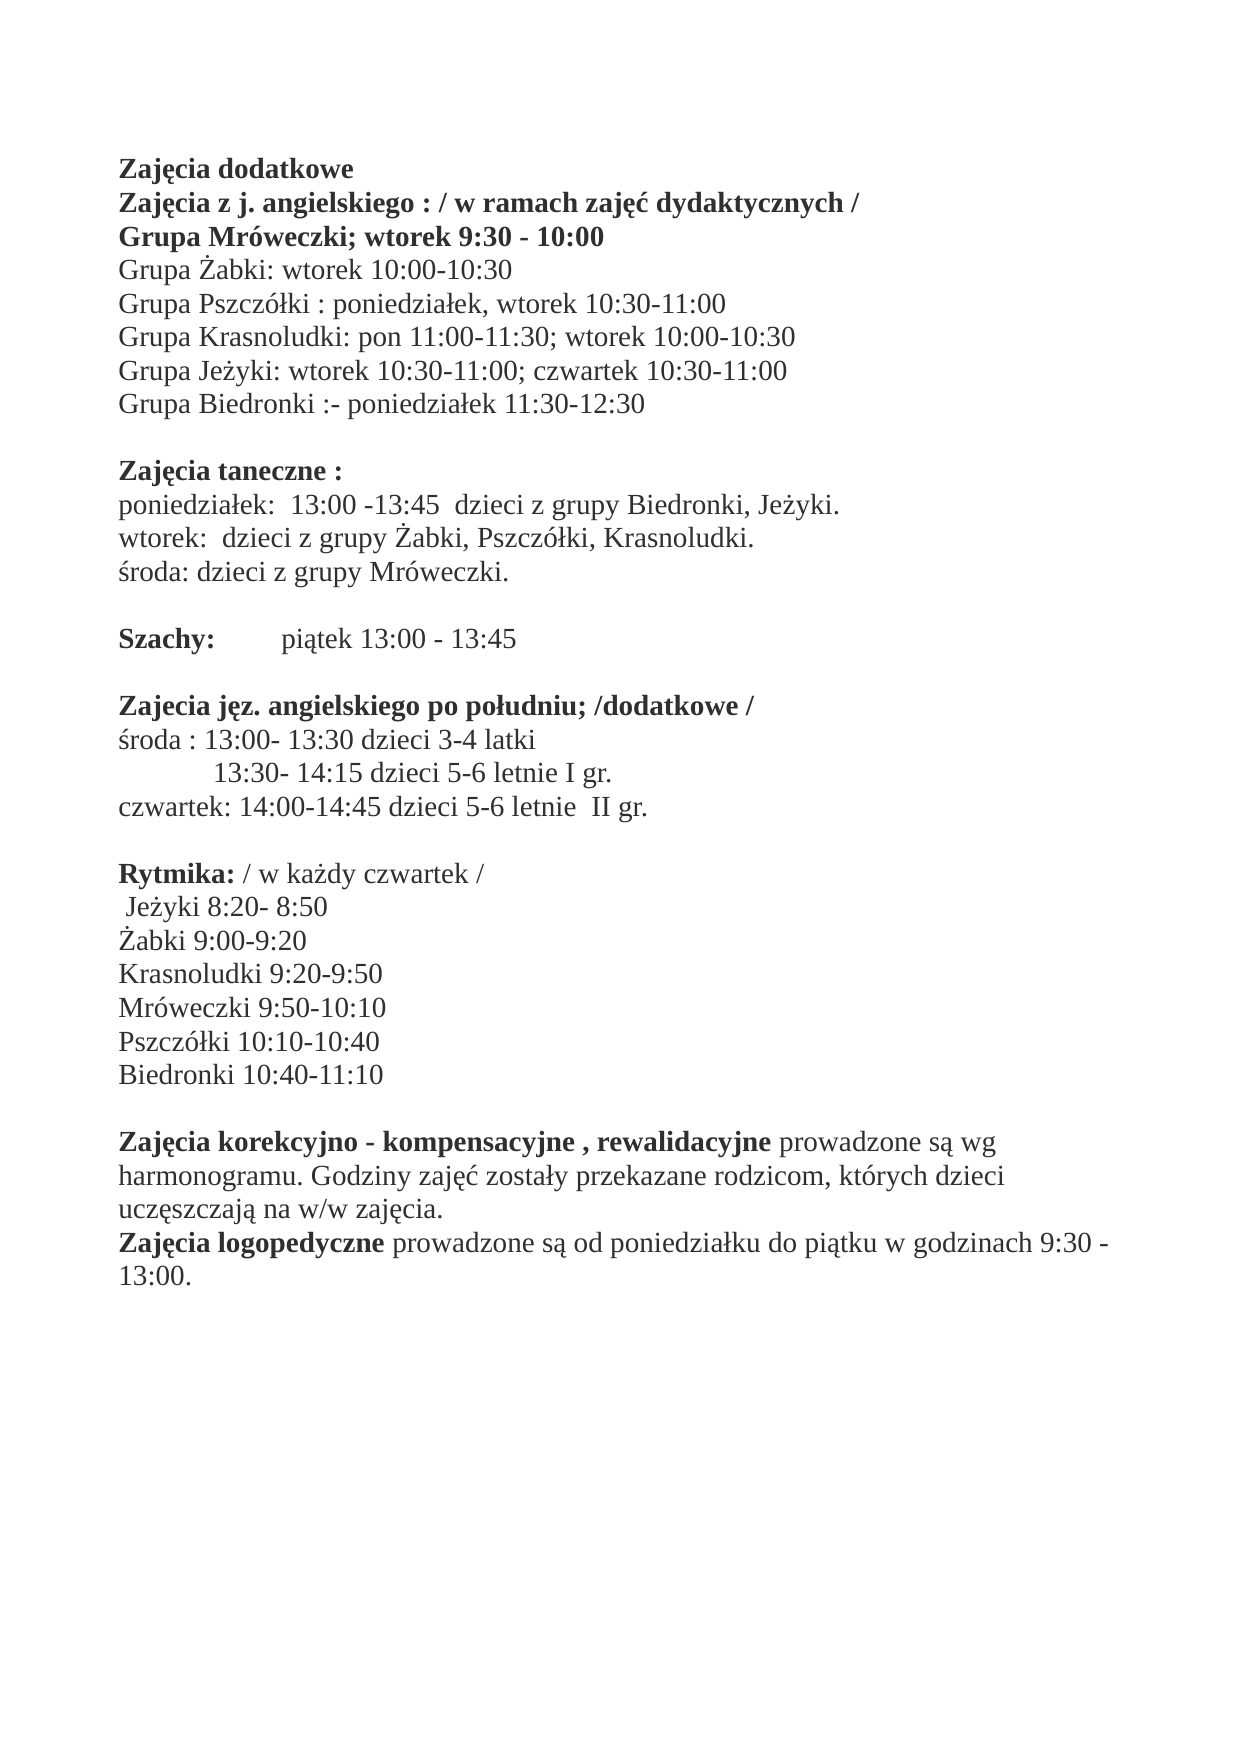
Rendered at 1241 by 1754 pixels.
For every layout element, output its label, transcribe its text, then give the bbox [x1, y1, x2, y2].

text Grupa Biedronki :- poniedziałek 11:30-12:30 [118, 386, 1122, 420]
text Biedronki 10:40-11:10 [118, 1057, 1122, 1091]
text Zajęcia taneczne : [118, 453, 1122, 487]
text Zajęcia logopedyczne prowadzone są od poniedziałku do piątku w godzinach 9:30 - 13:00. [118, 1225, 1122, 1292]
text Jeżyki 8:20- 8:50 [118, 889, 1122, 923]
text Zajęcia dodatkowe [118, 152, 1122, 185]
text Grupa Mróweczki; wtorek 9:30 - 10:00 [118, 219, 1122, 252]
text Żabki 9:00-9:20 [118, 923, 1122, 957]
text Rytmika: / w każdy czwartek / [118, 856, 1122, 889]
text Mróweczki 9:50-10:10 [118, 990, 1122, 1024]
text Zajecia jęz. angielskiego po południu; /dodatkowe / [118, 688, 1122, 722]
text środa : 13:00- 13:30 dzieci 3-4 latki [118, 722, 1122, 755]
text Grupa Żabki: wtorek 10:00-10:30 [118, 252, 1122, 286]
text 13:30- 14:15 dzieci 5-6 letnie I gr. [118, 755, 1122, 789]
text Zajęcia korekcyjno - kompensacyjne , rewalidacyjne prowadzone są wg harmonogramu. Godziny zajęć zostały przekazane rodzicom, których dzieci uczęszczają na w/w zajęcia. [118, 1124, 1122, 1225]
text Krasnoludki 9:20-9:50 [118, 957, 1122, 990]
text Pszczółki 10:10-10:40 [118, 1024, 1122, 1057]
text Grupa Jeżyki: wtorek 10:30-11:00; czwartek 10:30-11:00 [118, 353, 1122, 386]
text Szachy: piątek 13:00 - 13:45 [118, 621, 1122, 655]
text środa: dzieci z grupy Mróweczki. [118, 554, 1122, 588]
text poniedziałek: 13:00 -13:45 dzieci z grupy Biedronki, Jeżyki. [118, 487, 1122, 521]
text Grupa Krasnoludki: pon 11:00-11:30; wtorek 10:00-10:30 [118, 319, 1122, 353]
text wtorek: dzieci z grupy Żabki, Pszczółki, Krasnoludki. [118, 521, 1122, 554]
text czwartek: 14:00-14:45 dzieci 5-6 letnie II gr. [118, 789, 1122, 822]
text Grupa Pszczółki : poniedziałek, wtorek 10:30-11:00 [118, 286, 1122, 319]
text Zajęcia z j. angielskiego : / w ramach zajęć dydaktycznych / [118, 185, 1122, 219]
